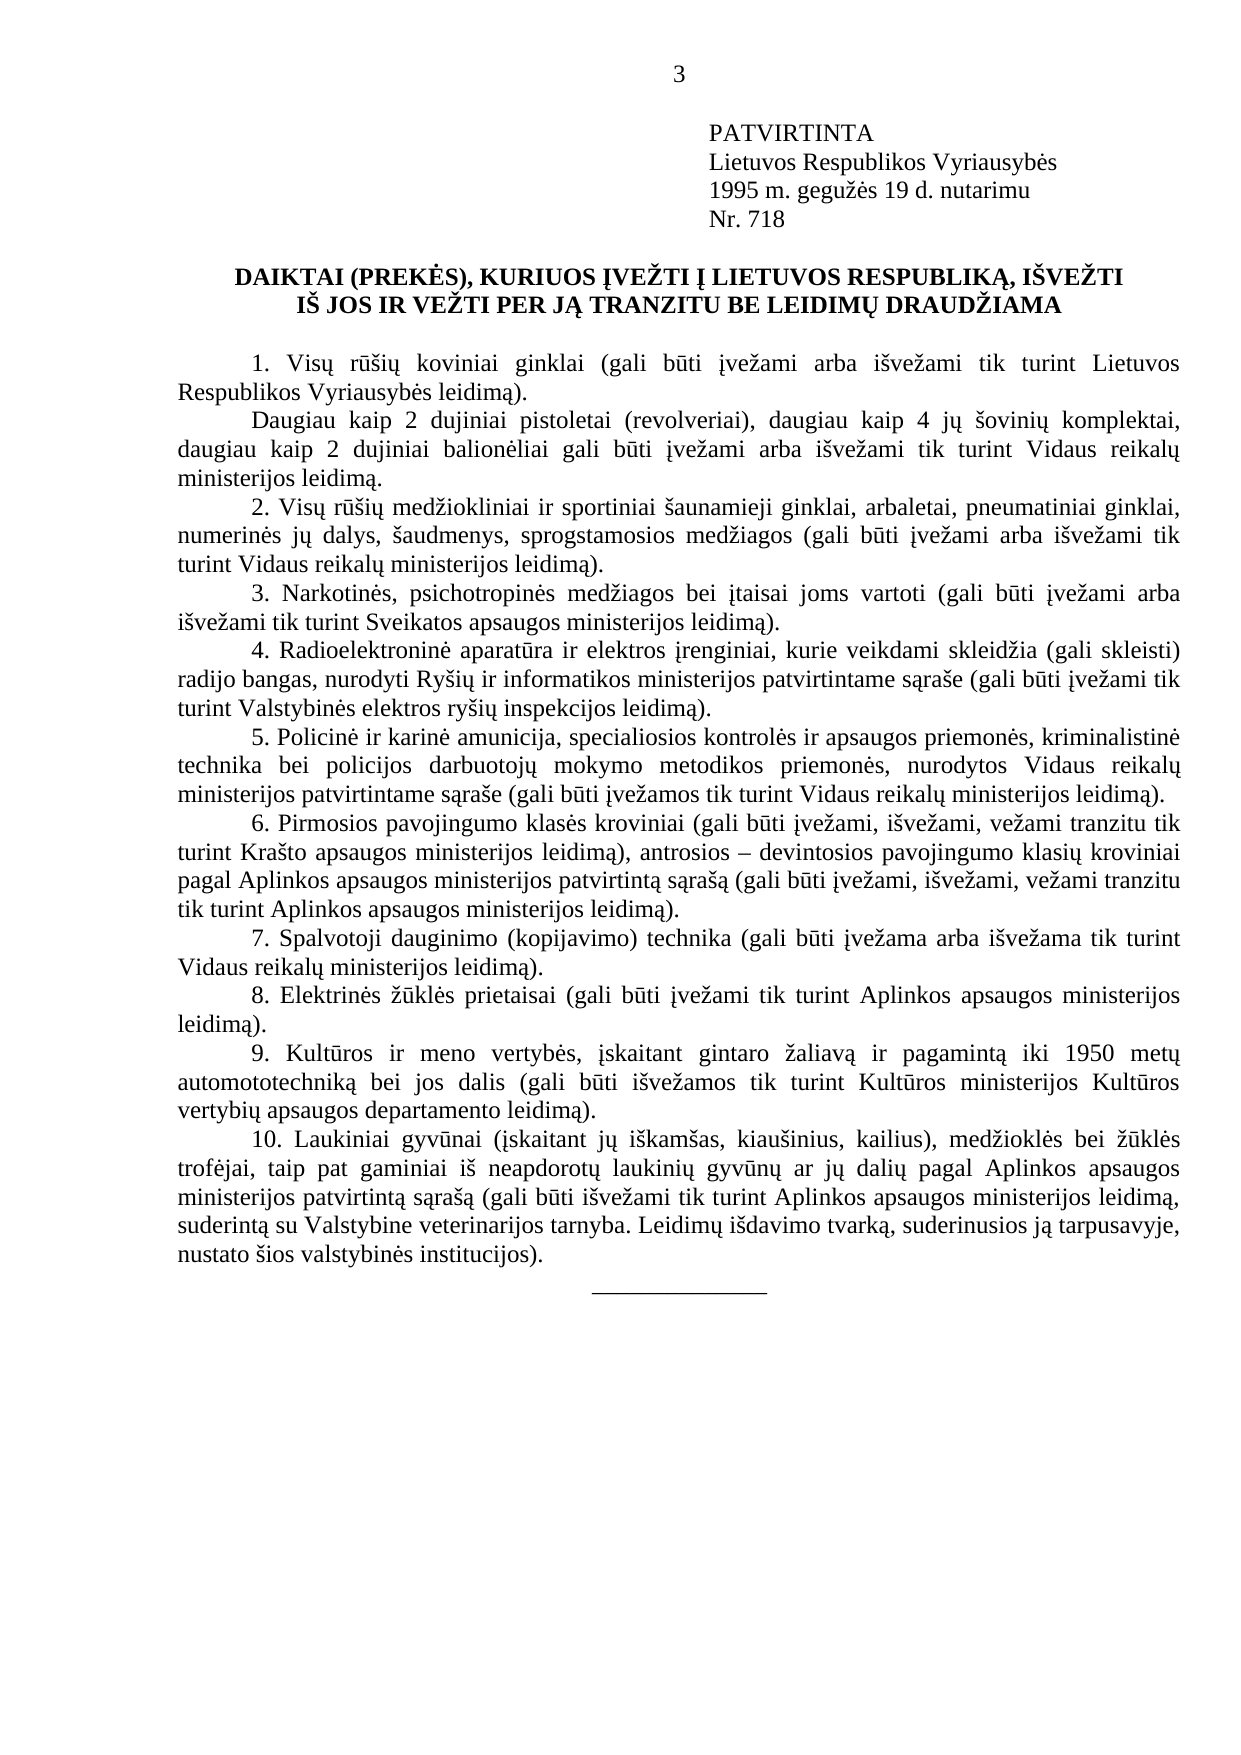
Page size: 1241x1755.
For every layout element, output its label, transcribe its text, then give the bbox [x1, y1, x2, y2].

text 5. Policinė ir karinė amunicija, specialiosios kontrolės ir apsaugos priemonės, kriminalistinė technika bei policijos darbuotojų mokymo metodikos priemonės, nurodytos Vidaus reikalų ministerijos patvirtintame sąraše (gali būti įvežamos tik turint Vidaus reikalų ministerijos leidimą). [177, 722, 1181, 808]
text 7. Spalvotoji dauginimo (kopijavimo) technika (gali būti įvežama arba išvežama tik turint Vidaus reikalų ministerijos leidimą). [177, 923, 1181, 981]
text 1995 m. gegužės 19 d. nutarimu [177, 176, 1181, 204]
text 3. Narkotinės, psichotropinės medžiagos bei įtaisai joms vartoti (gali būti įvežami arba išvežami tik turint Sveikatos apsaugos ministerijos leidimą). [177, 578, 1181, 636]
text PATVIRTINTA [709, 118, 1181, 147]
text IŠ JOS IR VEŽTI PER JĄ TRANZITU BE LEIDIMŲ DRAUDŽIAMA [177, 291, 1181, 319]
text 1. Visų rūšių koviniai ginklai (gali būti įvežami arba išvežami tik turint Lietuvos Respublikos Vyriausybės leidimą). [177, 348, 1181, 406]
text 8. Elektrinės žūklės prietaisai (gali būti įvežami tik turint Aplinkos apsaugos ministerijos leidimą). [177, 981, 1181, 1038]
text 4. Radioelektroninė aparatūra ir elektros įrenginiai, kurie veikdami skleidžia (gali skleisti) radijo bangas, nurodyti Ryšių ir informatikos ministerijos patvirtintame sąraše (gali būti įvežami tik turint Valstybinės elektros ryšių inspekcijos leidimą). [177, 636, 1181, 722]
text 6. Pirmosios pavojingumo klasės kroviniai (gali būti įvežami, išvežami, vežami tranzitu tik turint Krašto apsaugos ministerijos leidimą), antrosios – devintosios pavojingumo klasių kroviniai pagal Aplinkos apsaugos ministerijos patvirtintą sąrašą (gali būti įvežami, išvežami, vežami tranzitu tik turint Aplinkos apsaugos ministerijos leidimą). [177, 808, 1181, 923]
text DAIKTAI (PREKĖS), KURIUOS ĮVEŽTI Į LIETUVOS RESPUBLIKĄ, IŠVEŽTI [177, 262, 1181, 291]
text 2. Visų rūšių medžiokliniai ir sportiniai šaunamieji ginklai, arbaletai, pneumatiniai ginklai, numerinės jų dalys, šaudmenys, sprogstamosios medžiagos (gali būti įvežami arba išvežami tik turint Vidaus reikalų ministerijos leidimą). [177, 492, 1181, 578]
text Lietuvos Respublikos Vyriausybės [177, 147, 1181, 176]
text Daugiau kaip 2 dujiniai pistoletai (revolveriai), daugiau kaip 4 jų šovinių komplektai, daugiau kaip 2 dujiniai balionėliai gali būti įvežami arba išvežami tik turint Vidaus reikalų ministerijos leidimą. [177, 406, 1181, 492]
text Nr. 718 [177, 204, 1181, 233]
text 10. Laukiniai gyvūnai (įskaitant jų iškamšas, kiaušinius, kailius), medžioklės bei žūklės trofėjai, taip pat gaminiai iš neapdorotų laukinių gyvūnų ar jų dalių pagal Aplinkos apsaugos ministerijos patvirtintą sąrašą (gali būti išvežami tik turint Aplinkos apsaugos ministerijos leidimą, suderintą su Valstybine veterinarijos tarnyba. Leidimų išdavimo tvarką, suderinusios ją tarpusavyje, nustato šios valstybinės institucijos). [177, 1124, 1181, 1268]
text 9. Kultūros ir meno vertybės, įskaitant gintaro žaliavą ir pagamintą iki 1950 metų automototechniką bei jos dalis (gali būti išvežamos tik turint Kultūros ministerijos Kultūros vertybių apsaugos departamento leidimą). [177, 1038, 1181, 1124]
text ______________ [177, 1268, 1181, 1297]
